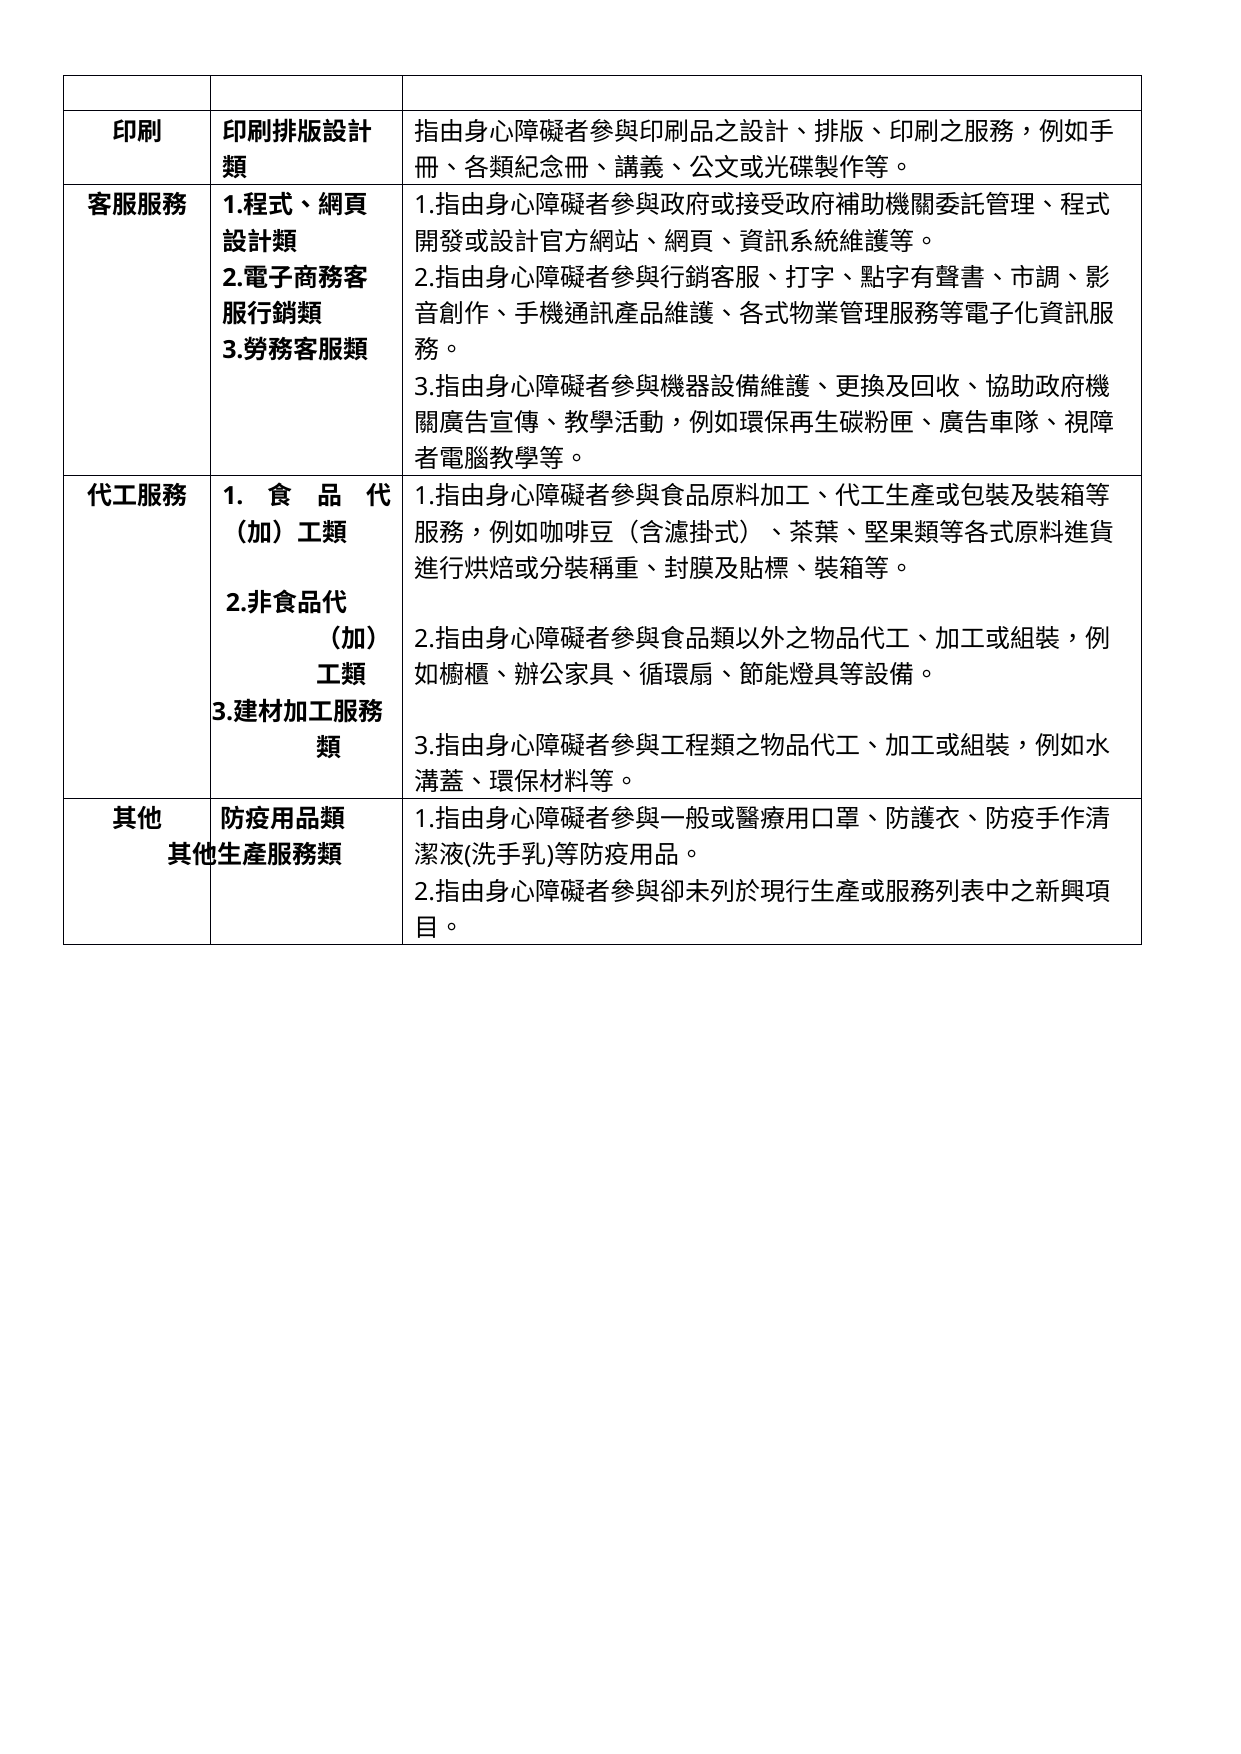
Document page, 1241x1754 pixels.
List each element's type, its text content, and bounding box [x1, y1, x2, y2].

table_cell 1.程式、網頁設計類 2.電子商務客服行銷類 3.勞務客服類 [211, 185, 402, 475]
table_cell 指由身心障礙者參與印刷品之設計、排版、印刷之服務，例如手冊、各類紀念冊、講義、公文或光碟製作等。 [403, 111, 1141, 184]
table_cell 1.指由身心障礙者參與一般或醫療用口罩、防護衣、防疫手作清潔液(洗手乳)等防疫用品。 2.指由身心障礙者參與卻未列於現行生產或服務列表中之新興項目。 [403, 799, 1141, 944]
table_cell [211, 76, 402, 110]
table_cell [64, 76, 210, 110]
table_cell 客服服務 [64, 185, 210, 475]
table_cell 印刷 [64, 111, 210, 184]
table_cell 印刷排版設計類 [211, 111, 402, 184]
table_cell 1.食品代（加）工類 2.非食品代（加）工類 3.建材加工服務類 [211, 476, 402, 798]
table_cell 1.指由身心障礙者參與政府或接受政府補助機關委託管理、程式開發或設計官方網站、網頁、資訊系統維護等。 2.指由身心障礙者參與行銷客服、打字、點字有聲書、市調、影音創作、手機通訊產品維護、各式物業管理服務等電子化資訊服務。 3.指由身心障礙者參與機器設備維護、更換及回收、協助政府機關廣告宣傳、教學活動，例如環保再生碳粉匣、廣告車隊、視障者電腦教學等。 [403, 185, 1141, 475]
table_cell 其他 [64, 799, 210, 944]
table_cell 代工服務 [64, 476, 210, 798]
table_cell [403, 76, 1141, 110]
table_cell 1.指由身心障礙者參與食品原料加工、代工生產或包裝及裝箱等服務，例如咖啡豆（含濾掛式）、茶葉、堅果類等各式原料進貨進行烘焙或分裝稱重、封膜及貼標、裝箱等。 2.指由身心障礙者參與食品類以外之物品代工、加工或組裝，例如櫥櫃、辦公家具、循環扇、節能燈具等設備。 3.指由身心障礙者參與工程類之物品代工、加工或組裝，例如水溝蓋、環保材料等。 [403, 476, 1141, 798]
table_cell 防疫用品類 其他生產服務類 [211, 799, 402, 944]
